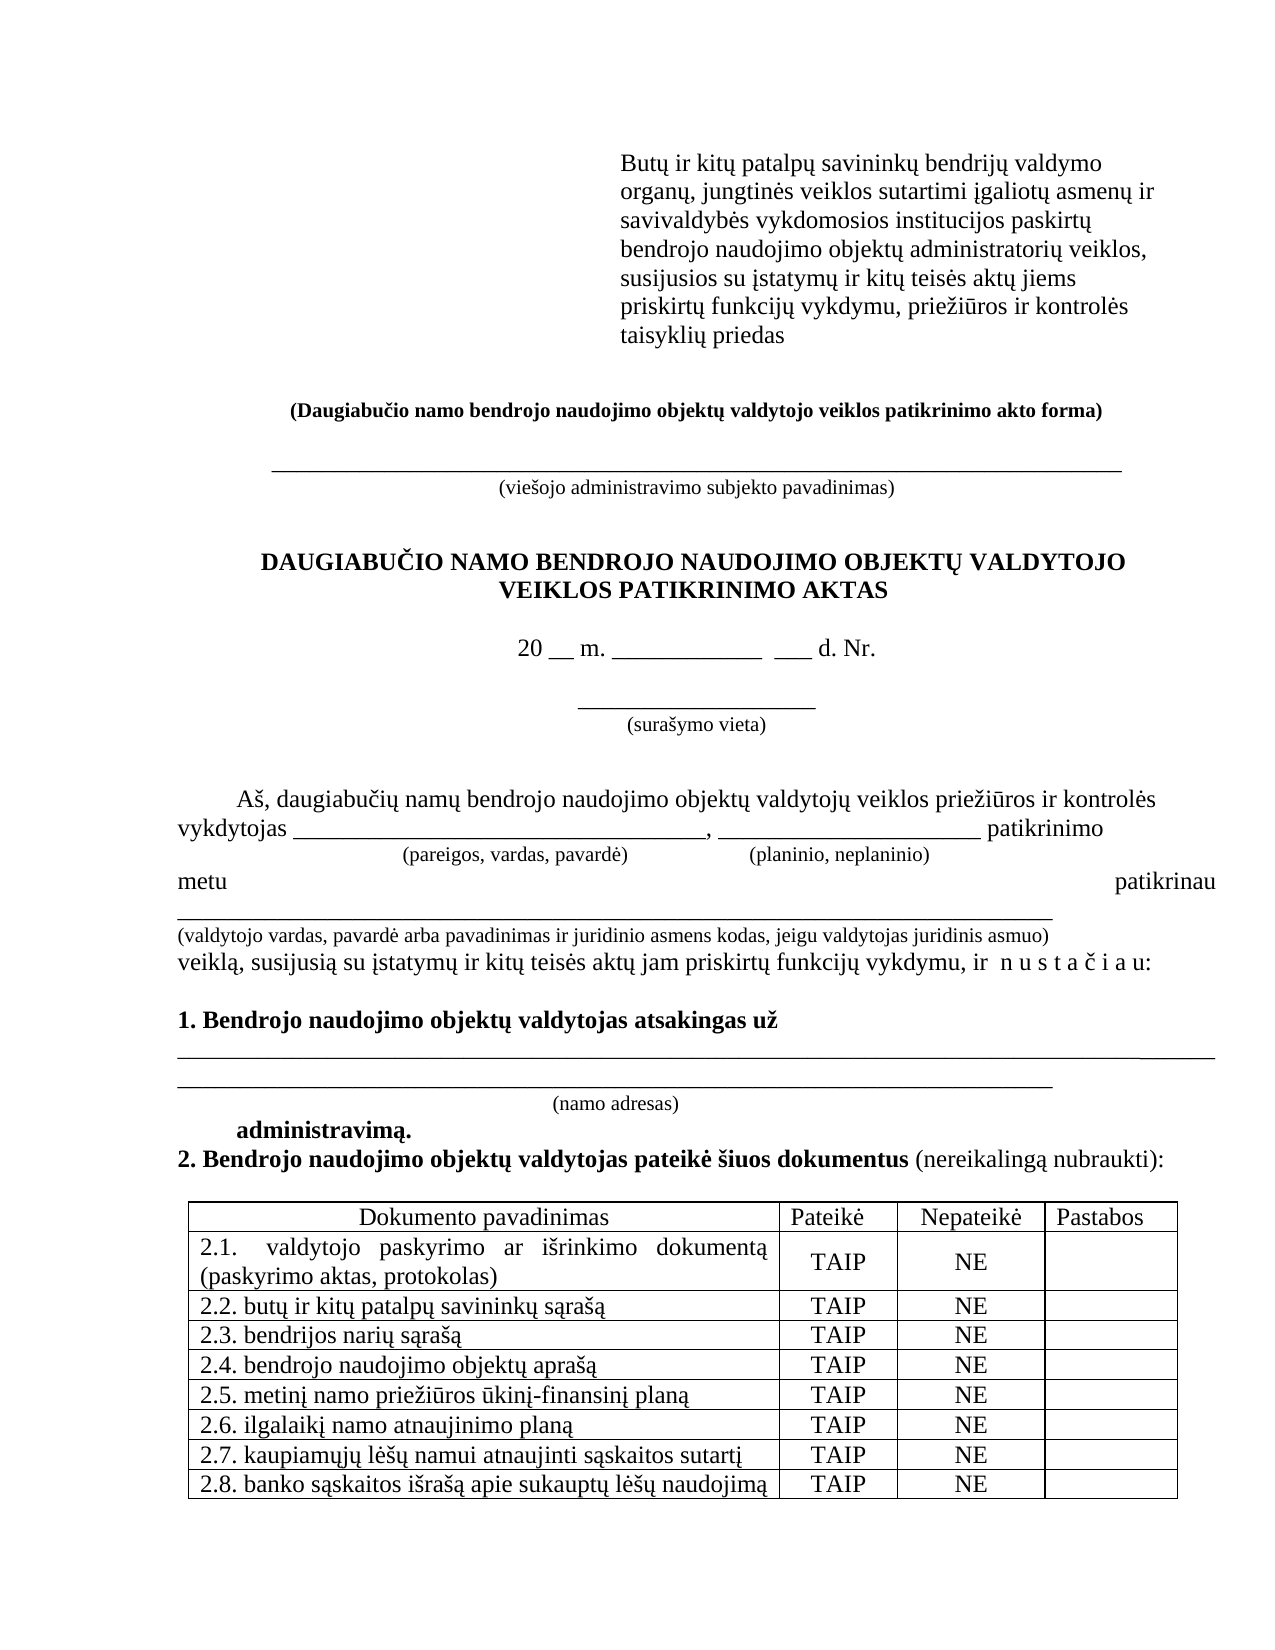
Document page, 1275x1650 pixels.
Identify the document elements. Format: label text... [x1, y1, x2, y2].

text (viešojo administravimo subjekto pavadinimas) [177, 475, 1216, 499]
table_cell [1046, 1350, 1177, 1379]
table_cell NE [898, 1232, 1044, 1290]
table_header Dokumento pavadinimas [189, 1203, 779, 1231]
text priskirtų funkcijų vykdymu, priežiūros ir kontrolės [177, 291, 1216, 320]
text 2. Bendrojo naudojimo objektų valdytojas pateikė šiuos dokumentus (nereikalingą nubraukti): [177, 1144, 1216, 1173]
text organų, jungtinės veiklos sutartimi įgaliotų asmenų ir [177, 176, 1216, 205]
table_header Pastabos [1046, 1203, 1177, 1231]
text Butų ir kitų patalpų savininkų bendrijų valdymo [177, 148, 1216, 176]
table_cell 2.1. valdytojo paskyrimo ar išrinkimo dokumentą (paskyrimo aktas, protokolas) [189, 1232, 779, 1290]
table_cell NE [898, 1350, 1044, 1379]
text ____________________________________________________________________ [177, 446, 1216, 475]
text DAUGIABUČIO NAMO BENDROJO NAUDOJIMO OBJEKTŲ VALDYTOJO [177, 547, 1216, 576]
text bendrojo naudojimo objektų administratorių veiklos, [177, 234, 1216, 263]
text 1. Bendrojo naudojimo objektų valdytojas atsakingas už ________________________________________________________________________________________________________________________________________________________________ [177, 1005, 1216, 1091]
table_cell NE [898, 1380, 1044, 1409]
table_cell TAIP [780, 1350, 897, 1379]
table_cell TAIP [780, 1440, 897, 1468]
table_cell TAIP [780, 1321, 897, 1349]
text administravimą. [177, 1115, 1216, 1144]
table_cell [1046, 1321, 1177, 1349]
table_cell 2.5. metinį namo priežiūros ūkinį-finansinį planą [189, 1380, 779, 1409]
text 20 __ m. ____________ ___ d. Nr. [177, 633, 1216, 662]
table_header Pateikė [780, 1203, 897, 1231]
text (pareigos, vardas, pavardė) (planinio, neplaninio) [177, 842, 1216, 866]
table_cell TAIP [780, 1380, 897, 1409]
text ___________________ [177, 683, 1216, 712]
text (surašymo vieta) [177, 712, 1216, 736]
table_cell TAIP [780, 1291, 897, 1319]
text VEIKLOS PATIKRINIMO AKTAS [177, 576, 1216, 604]
table_cell 2.7. kaupiamųjų lėšų namui atnaujinti sąskaitos sutartį [189, 1440, 779, 1468]
text metu patikrinau ______________________________________________________________________ [177, 866, 1216, 923]
table_cell 2.4. bendrojo naudojimo objektų aprašą [189, 1350, 779, 1379]
table_cell [1046, 1410, 1177, 1439]
text veiklą, susijusią su įstatymų ir kitų teisės aktų jam priskirtų funkcijų vykdymu, ir n u s t a č i a u: [177, 947, 1216, 976]
text (namo adresas) [177, 1091, 1216, 1115]
table_cell NE [898, 1470, 1044, 1498]
table_cell TAIP [780, 1232, 897, 1290]
text vykdytojas _________________________________, _____________________ patikrinimo [177, 813, 1216, 842]
table_cell TAIP [780, 1410, 897, 1439]
table_cell NE [898, 1410, 1044, 1439]
table_cell NE [898, 1291, 1044, 1319]
table_cell TAIP [780, 1470, 897, 1498]
text Aš, daugiabučių namų bendrojo naudojimo objektų valdytojų veiklos priežiūros ir kontrolės [177, 784, 1216, 813]
table_cell 2.8. banko sąskaitos išrašą apie sukauptų lėšų naudojimą [189, 1470, 779, 1498]
table_cell [1046, 1291, 1177, 1319]
table_cell NE [898, 1321, 1044, 1349]
table_cell 2.3. bendrijos narių sąrašą [189, 1321, 779, 1349]
text (valdytojo vardas, pavardė arba pavadinimas ir juridinio asmens kodas, jeigu valdytojas juridinis asmuo) [177, 923, 1216, 947]
text susijusios su įstatymų ir kitų teisės aktų jiems [177, 263, 1216, 291]
table_cell 2.6. ilgalaikį namo atnaujinimo planą [189, 1410, 779, 1439]
table_cell [1046, 1470, 1177, 1498]
table_header Nepateikė [898, 1203, 1044, 1231]
text taisyklių priedas [177, 320, 1216, 349]
table_cell [1046, 1440, 1177, 1468]
table_cell 2.2. butų ir kitų patalpų savininkų sąrašą [189, 1291, 779, 1319]
text (Daugiabučio namo bendrojo naudojimo objektų valdytojo veiklos patikrinimo akto forma) [177, 398, 1216, 422]
table_cell NE [898, 1440, 1044, 1468]
table_cell [1046, 1380, 1177, 1409]
text savivaldybės vykdomosios institucijos paskirtų [177, 205, 1216, 234]
table_cell [1046, 1232, 1177, 1290]
